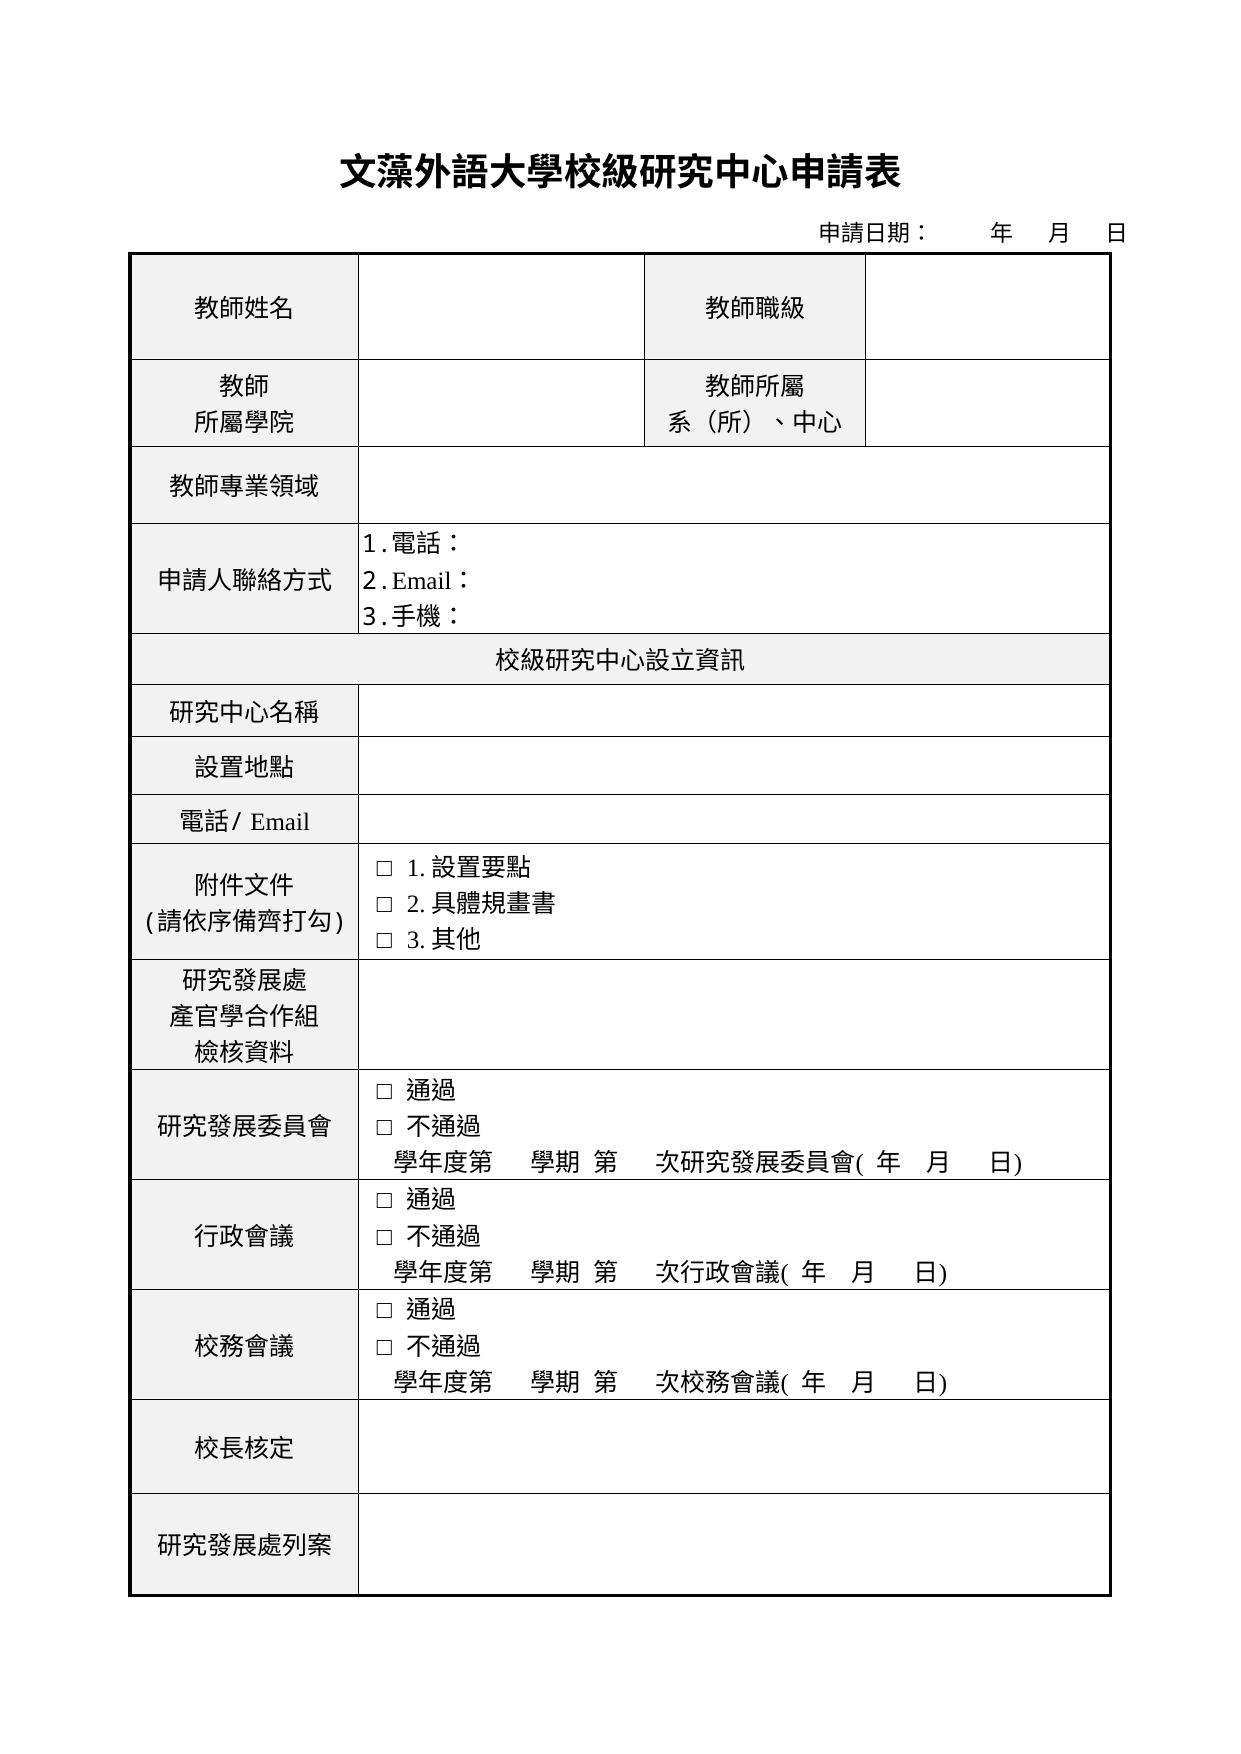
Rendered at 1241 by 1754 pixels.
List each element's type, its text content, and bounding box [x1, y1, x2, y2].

table_cell 校級研究中心設立資訊 [132, 634, 1109, 684]
text 文藻外語大學校級研究中心申請表 [112, 127, 1128, 189]
table_cell 研究發展處 產官學合作組 檢核資料 [132, 960, 358, 1069]
table_cell 研究發展委員會 [132, 1070, 358, 1179]
table_cell 行政會議 [132, 1180, 358, 1289]
table_cell [359, 360, 644, 446]
table_cell [359, 1400, 1109, 1493]
table_cell [359, 1494, 1109, 1594]
table_cell 設置地點 [132, 737, 358, 794]
text 申請日期： 年 月 日 [112, 189, 1128, 252]
table_cell [359, 795, 1109, 843]
table_header 教師姓名 [132, 255, 358, 358]
table_cell 教師 所屬學院 [132, 360, 358, 446]
table_cell □ 通過 □ 不通過 學年度第 學期 第 次行政會議( 年 月 日) [359, 1180, 1109, 1289]
table_cell 研究發展處列案 [132, 1494, 358, 1594]
table_cell [359, 447, 1109, 523]
table_cell 1.電話： 2.Email： 3.手機： [359, 524, 1109, 633]
table_cell 電話/ Email [132, 795, 358, 843]
table_cell [359, 737, 1109, 794]
table_cell 校長核定 [132, 1400, 358, 1493]
table_cell 教師專業領域 [132, 447, 358, 523]
table_cell □ 1. 設置要點 □ 2. 具體規畫書 □ 3. 其他 [359, 844, 1109, 959]
table_cell [866, 360, 1109, 446]
table_header [866, 255, 1109, 358]
table_cell 教師所屬 系（所）、中心 [645, 360, 865, 446]
table_cell 校務會議 [132, 1290, 358, 1398]
table_cell □ 通過 □ 不通過 學年度第 學期 第 次校務會議( 年 月 日) [359, 1290, 1109, 1398]
table_header 教師職級 [645, 255, 865, 358]
table_header [359, 255, 644, 358]
table_cell □ 通過 □ 不通過 學年度第 學期 第 次研究發展委員會( 年 月 日) [359, 1070, 1109, 1179]
table_cell 附件文件 (請依序備齊打勾) [132, 844, 358, 959]
table_cell [359, 960, 1109, 1069]
table_cell 研究中心名稱 [132, 685, 358, 736]
table_cell [359, 685, 1109, 736]
table_cell 申請人聯絡方式 [132, 524, 358, 633]
